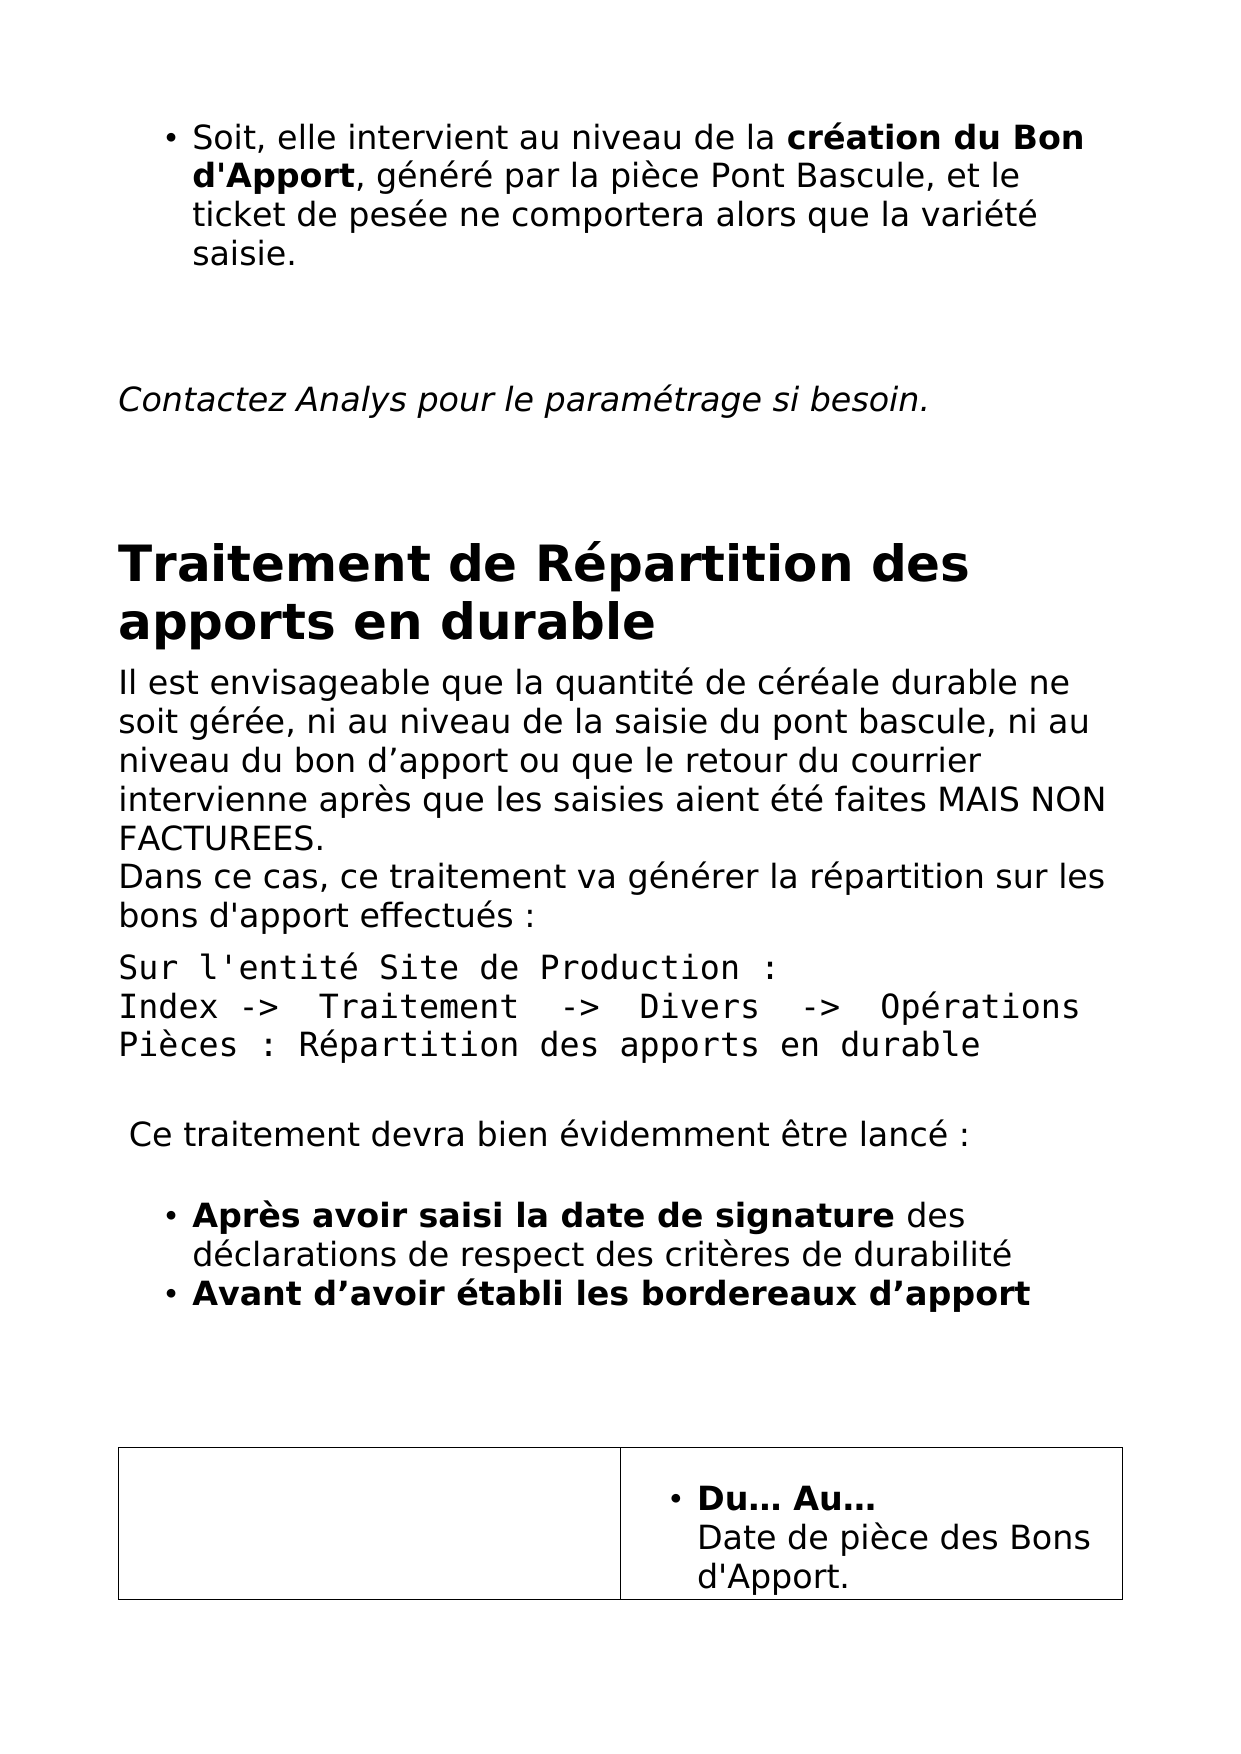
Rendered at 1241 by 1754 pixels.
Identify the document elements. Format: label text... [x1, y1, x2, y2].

table_header Du… Au… Date de pièce des Bons d'Apport. Type de Tiers / Tiers Durable Sélectionner les Tiers concernés. Article Sélectionner uniquement l'article durable ou non durable saisi dans les bons. [621, 1448, 1122, 1599]
subtitle Traitement de Répartition des apports en durable [118, 535, 1122, 651]
list Soit, elle intervient au niveau de la création du Bon d'Apport, généré par la pièce Pont Bascule, et le ticket de pesée ne comportera alors que la variété saisie. [177, 118, 1122, 351]
text Ce traitement devra bien évidemment être lancé : [118, 1077, 1122, 1154]
table_header [119, 1448, 620, 1599]
list Après avoir saisi la date de signature des déclarations de respect des critères de durabilité [177, 1196, 1122, 1274]
text Sur l'entité Site de Production : Index -> Traitement -> Divers -> Opérations Pièces : Répartition des apports en durable [118, 948, 1122, 1065]
text Contactez Analys pour le paramétrage si besoin. [118, 381, 1122, 497]
text Il est envisageable que la quantité de céréale durable ne soit gérée, ni au niveau de la saisie du pont bascule, ni au niveau du bon d’apport ou que le retour du courrier intervienne après que les saisies aient été faites MAIS NON FACTUREES. Dans ce cas, ce traitement va générer la répartition sur les bons d'apport effectués : [118, 664, 1122, 936]
list Avant d’avoir établi les bordereaux d’apport [177, 1274, 1122, 1313]
